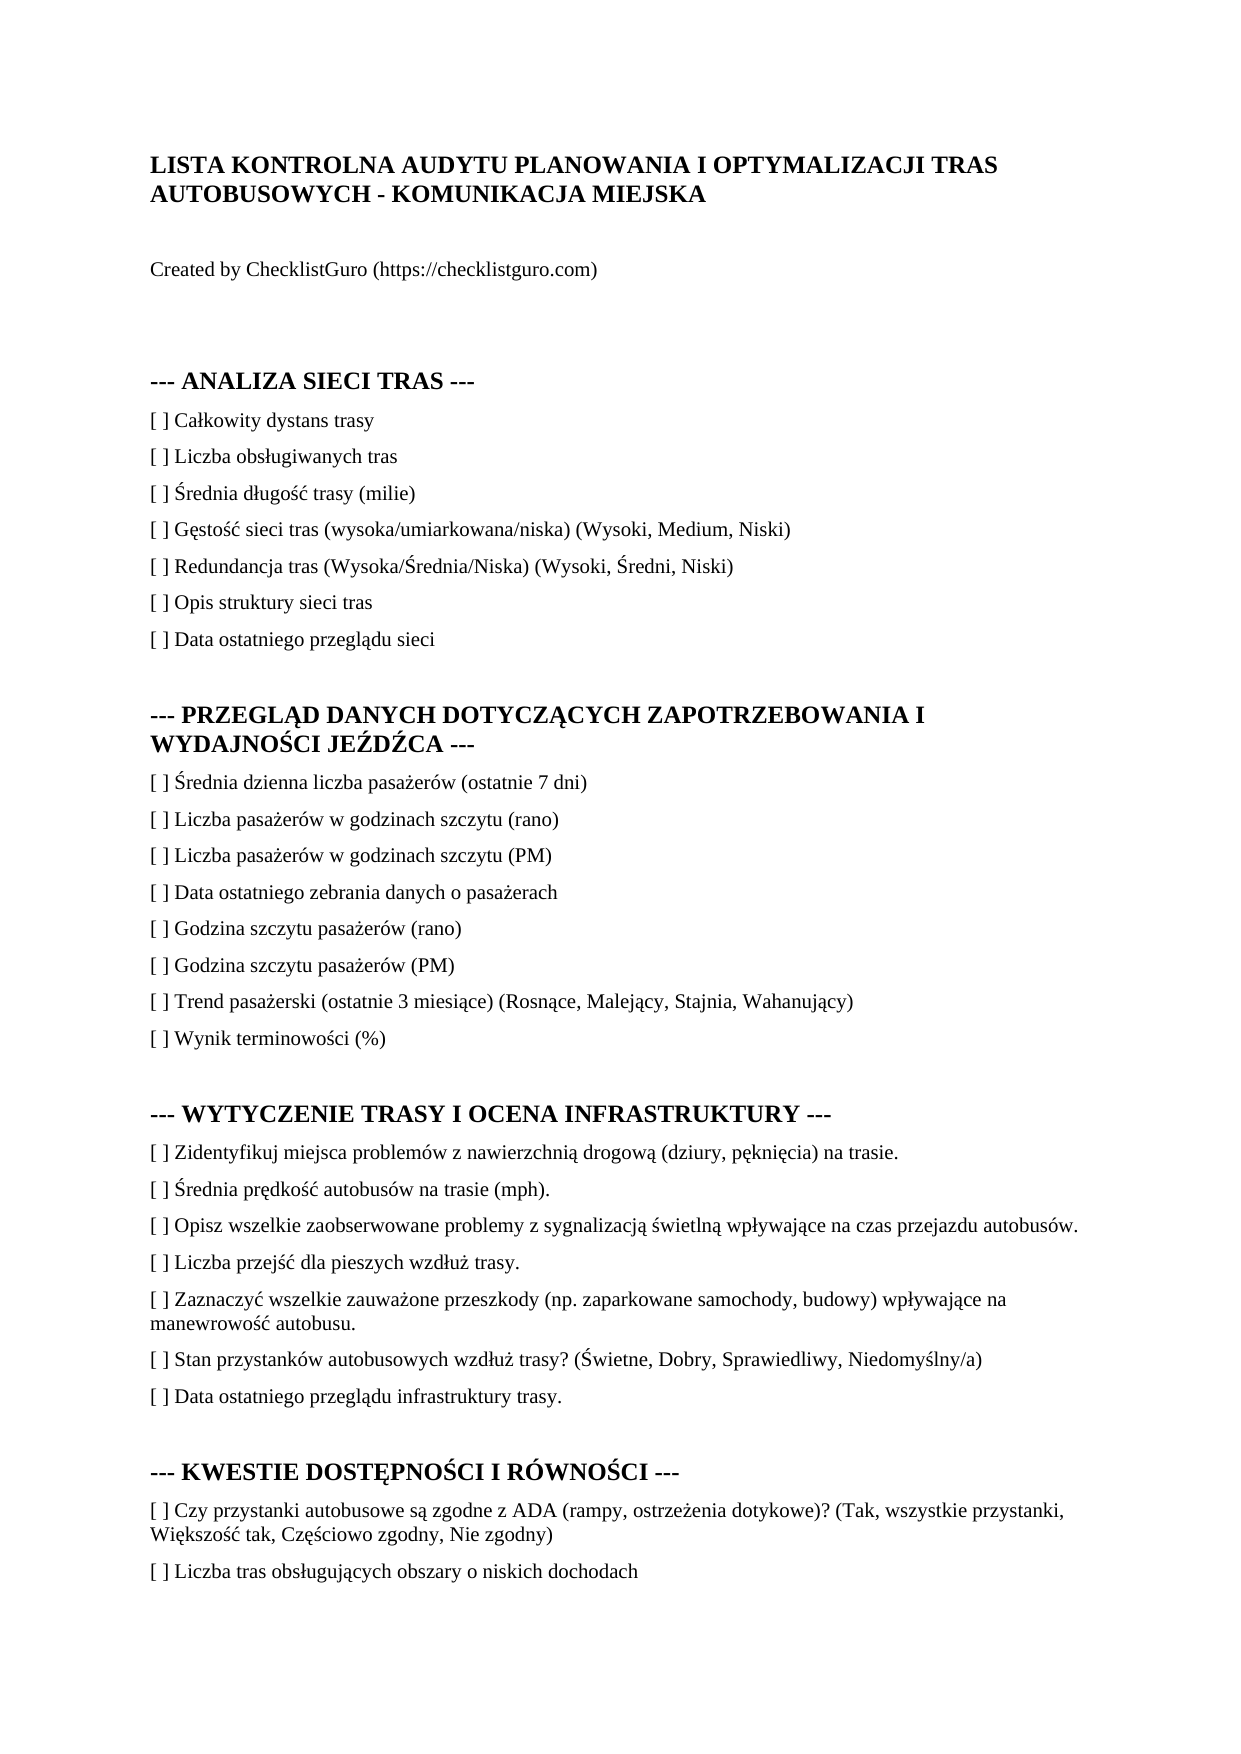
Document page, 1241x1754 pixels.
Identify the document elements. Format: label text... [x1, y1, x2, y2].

text [ ] Czy przystanki autobusowe są zgodne z ADA (rampy, ostrzeżenia dotykowe)? (Tak, wszystkie przystanki, Większość tak, Częściowo zgodny, Nie zgodny) [150, 1498, 1090, 1546]
text [ ] Opis struktury sieci tras [150, 590, 1090, 614]
text --- WYTYCZENIE TRASY I OCENA INFRASTRUKTURY --- [150, 1099, 1090, 1128]
text [ ] Data ostatniego przeglądu infrastruktury trasy. [150, 1384, 1090, 1408]
text LISTA KONTROLNA AUDYTU PLANOWANIA I OPTYMALIZACJI TRAS AUTOBUSOWYCH - KOMUNIKACJA MIEJSKA [150, 150, 1090, 207]
text [ ] Redundancja tras (Wysoka/Średnia/Niska) (Wysoki, Średni, Niski) [150, 554, 1090, 578]
text [ ] Średnia dzienna liczba pasażerów (ostatnie 7 dni) [150, 770, 1090, 794]
text [ ] Data ostatniego zebrania danych o pasażerach [150, 880, 1090, 904]
text [ ] Zidentyfikuj miejsca problemów z nawierzchnią drogową (dziury, pęknięcia) na trasie. [150, 1140, 1090, 1164]
text --- KWESTIE DOSTĘPNOŚCI I RÓWNOŚCI --- [150, 1457, 1090, 1486]
text [ ] Liczba przejść dla pieszych wzdłuż trasy. [150, 1250, 1090, 1274]
text [ ] Godzina szczytu pasażerów (PM) [150, 953, 1090, 977]
text [ ] Liczba tras obsługujących obszary o niskich dochodach [150, 1559, 1090, 1583]
text [ ] Wynik terminowości (%) [150, 1026, 1090, 1050]
text Created by ChecklistGuro (https://checklistguro.com) [150, 257, 1090, 281]
text [ ] Liczba obsługiwanych tras [150, 444, 1090, 468]
text --- ANALIZA SIECI TRAS --- [150, 366, 1090, 395]
text [ ] Trend pasażerski (ostatnie 3 miesiące) (Rosnące, Malejący, Stajnia, Wahanujący) [150, 989, 1090, 1013]
text [ ] Całkowity dystans trasy [150, 407, 1090, 432]
text --- PRZEGLĄD DANYCH DOTYCZĄCYCH ZAPOTRZEBOWANIA I WYDAJNOŚCI JEŹDŹCA --- [150, 700, 1090, 757]
text [ ] Liczba pasażerów w godzinach szczytu (rano) [150, 807, 1090, 831]
text [ ] Średnia prędkość autobusów na trasie (mph). [150, 1177, 1090, 1201]
text [ ] Średnia długość trasy (milie) [150, 481, 1090, 505]
text [ ] Godzina szczytu pasażerów (rano) [150, 916, 1090, 940]
text [ ] Stan przystanków autobusowych wzdłuż trasy? (Świetne, Dobry, Sprawiedliwy, Niedomyślny/a) [150, 1347, 1090, 1371]
text [ ] Liczba pasażerów w godzinach szczytu (PM) [150, 843, 1090, 867]
text [ ] Zaznaczyć wszelkie zauważone przeszkody (np. zaparkowane samochody, budowy) wpływające na manewrowość autobusu. [150, 1287, 1090, 1335]
text [ ] Gęstość sieci tras (wysoka/umiarkowana/niska) (Wysoki, Medium, Niski) [150, 517, 1090, 541]
text [ ] Data ostatniego przeglądu sieci [150, 627, 1090, 651]
text [ ] Opisz wszelkie zaobserwowane problemy z sygnalizacją świetlną wpływające na czas przejazdu autobusów. [150, 1213, 1090, 1237]
